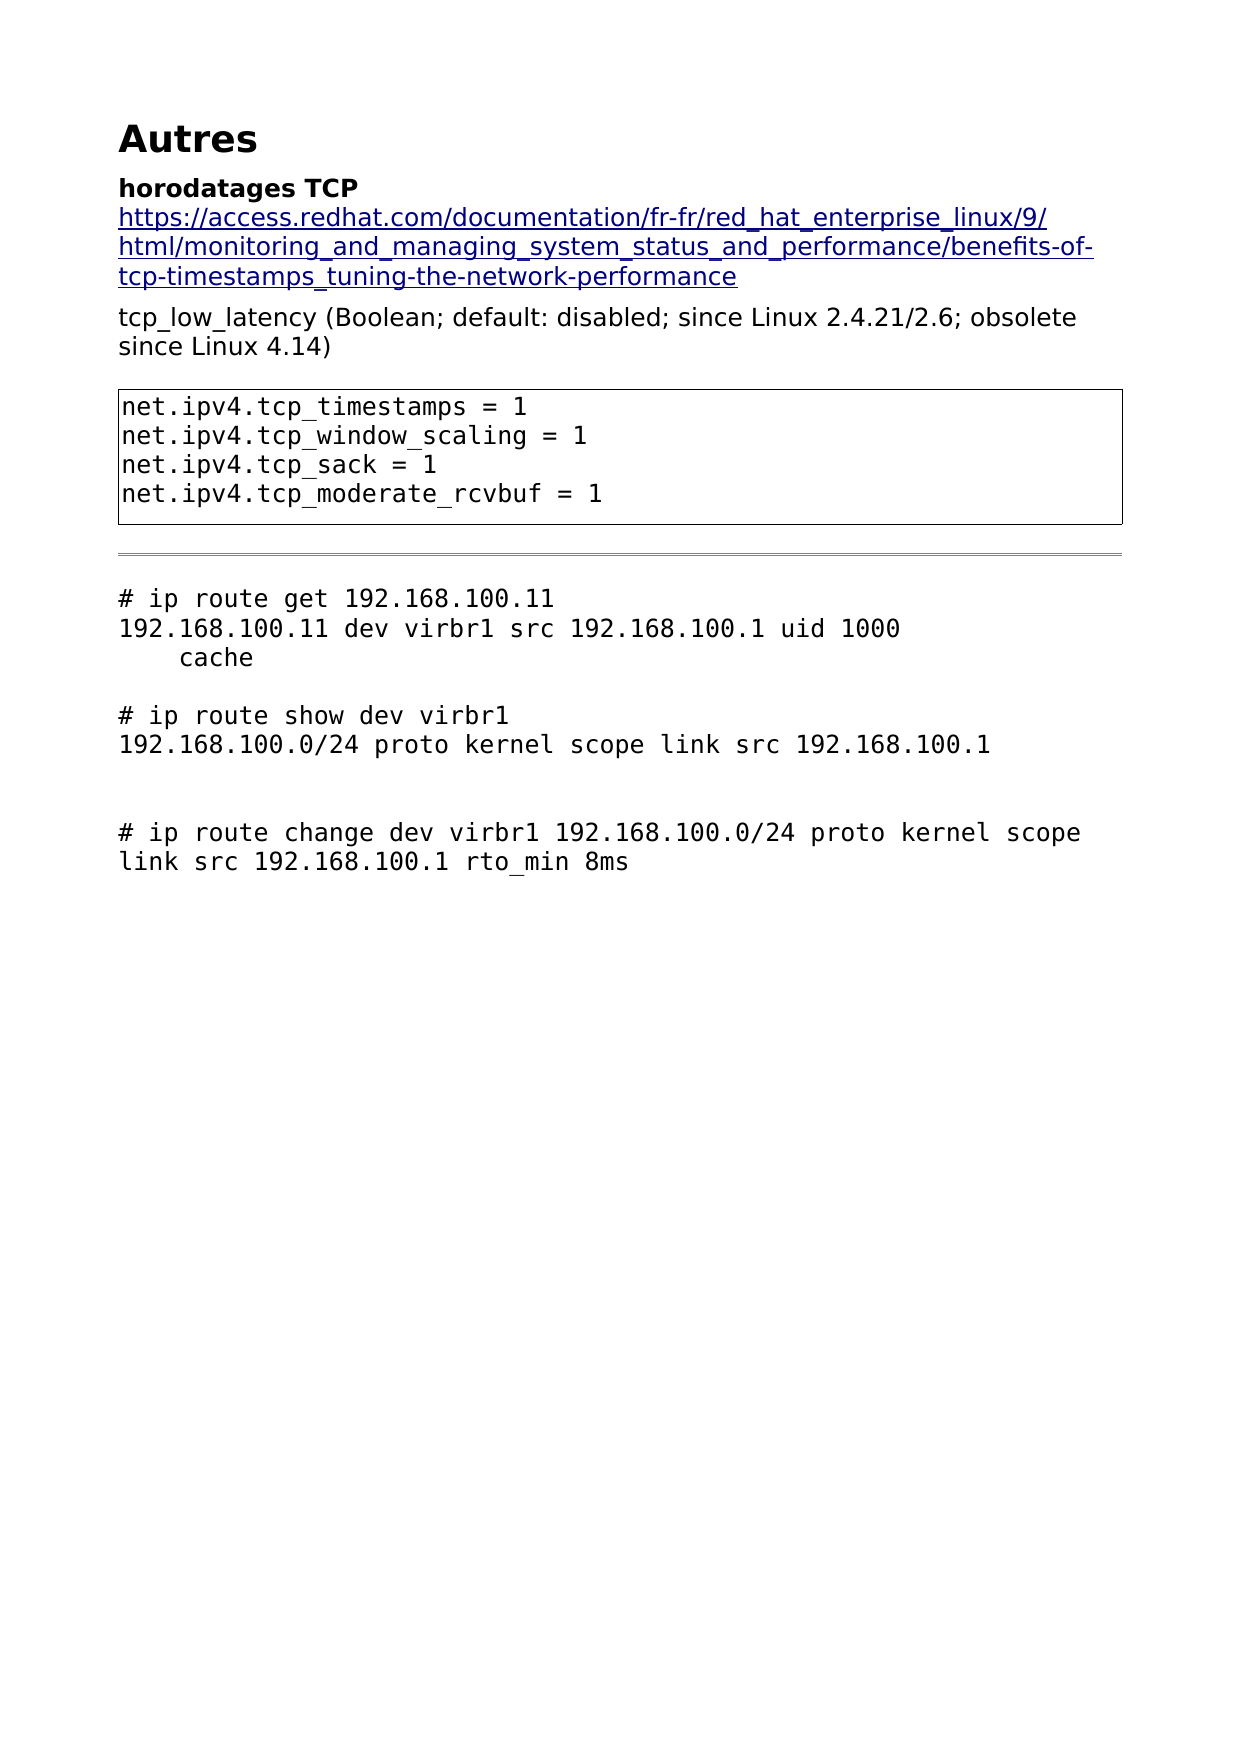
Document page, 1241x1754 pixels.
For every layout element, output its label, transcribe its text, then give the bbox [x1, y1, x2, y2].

text horodatages TCP https://access.redhat.com/documentation/fr-fr/red_hat_enterprise_linux/9/html/monitoring_and_managing_system_status_and_performance/benefits-of-tcp-timestamps_tuning-the-network-performance [118, 174, 1122, 291]
text # ip route get 192.168.100.11 192.168.100.11 dev virbr1 src 192.168.100.1 uid 1000 cache # ip route show dev virbr1 192.168.100.0/24 proto kernel scope link src 192.168.100.1 # ip route change dev virbr1 192.168.100.0/24 proto kernel scope link src 192.168.100.1 rto_min 8ms [118, 585, 1122, 876]
table_header net.ipv4.tcp_timestamps = 1 net.ipv4.tcp_window_scaling = 1 net.ipv4.tcp_sack = 1 net.ipv4.tcp_moderate_rcvbuf = 1 [119, 390, 1122, 523]
text tcp_low_latency (Boolean; default: disabled; since Linux 2.4.21/2.6; obsolete since Linux 4.14) [118, 303, 1122, 362]
subtitle Autres [118, 118, 1122, 162]
